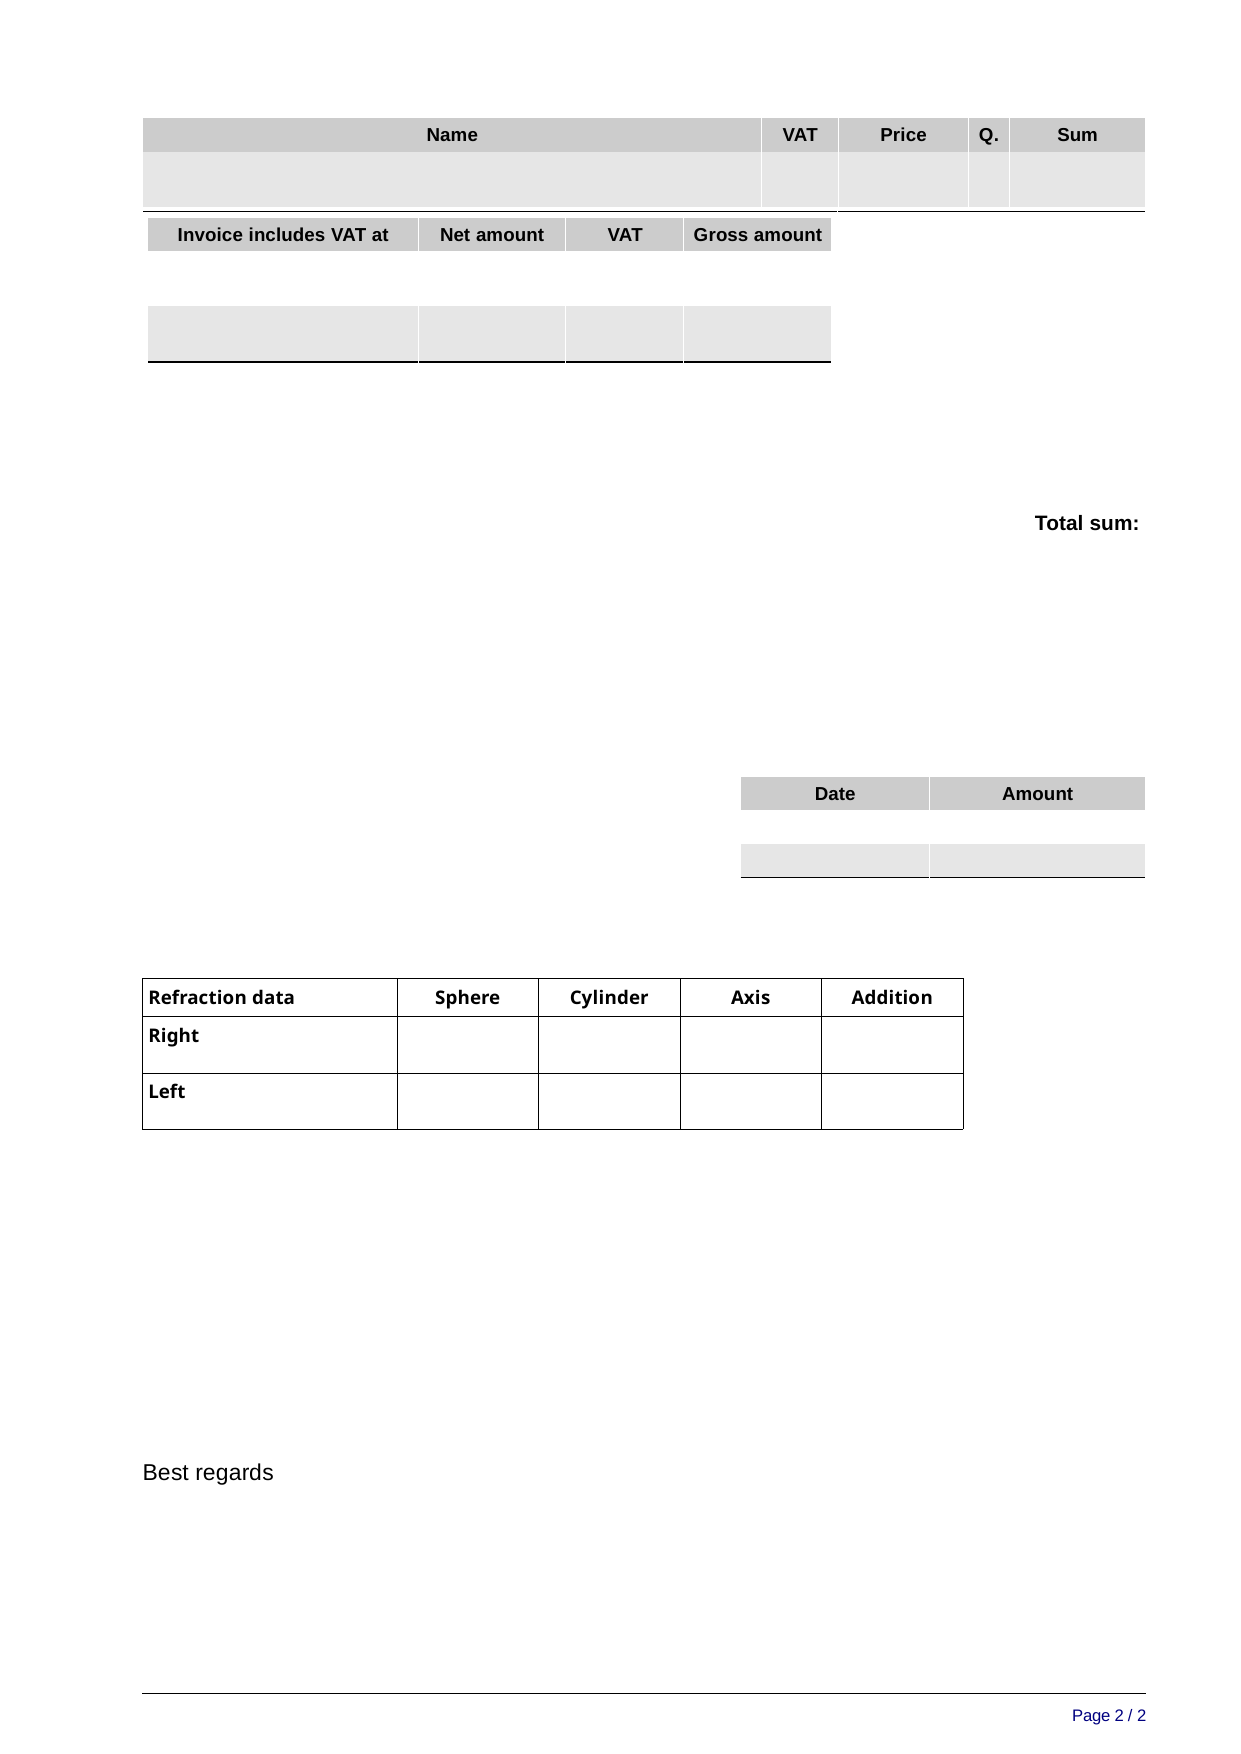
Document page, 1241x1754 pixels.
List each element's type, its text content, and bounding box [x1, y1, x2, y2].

table_header Amount [930, 777, 1145, 810]
text <$-invoice/if(isdirectdebit,null,firstpaymentamount/emptyifnull/ascurrency/textmask('Please pay the amount of {1} till latest {2}.',/invoice/firstpaymentdate))> [142, 1168, 1146, 1222]
text <$-invoice/remark2> [142, 915, 1146, 942]
table_cell <date> [741, 810, 929, 843]
table_cell <totalgrossamount> [684, 251, 831, 306]
table_header Net amount [419, 218, 565, 251]
table_header Cylinder [539, 979, 680, 1016]
table_cell [566, 363, 684, 376]
text <invoice/staff/signaturetext> [142, 1498, 1146, 1525]
table_cell <summoneyamount> <$-discountamount/emptyifnull/label('- disc')> <$-payedfromflatrate/emptyifnull/label('- fr')> <$-totalextrapayment/emptyifnull/label('+ ep')> [1010, 152, 1145, 207]
table_header Axis [681, 979, 821, 1016]
table_cell <totalgrossamount> [684, 306, 831, 361]
table_cell [930, 878, 1145, 892]
text <$-invoice/if(isdirectdebit,null,if(installmentsnumber/greater(0),,firstpaymentamount/emptyifnull/ascurrency/textmask('At the end of the payment period of {2} days, you are in default.',/invoice/paymenttargetdays/emptyifnull)))> [142, 1366, 1146, 1447]
table_cell <refraction/additionleft> [822, 1074, 963, 1129]
table_header VAT [566, 218, 683, 251]
table_header Date [741, 777, 929, 810]
text <$-invoice/if(isdirectdebit,paymentmethod/textmask('Please do not pay. The amount will direct debit your bank account.'))> [142, 1300, 1146, 1354]
table_header Sum [1010, 118, 1145, 152]
table_header <$-invoice/if(price/unequals(../totalmoneyamount),price)> <$-invoice/costcoverage/emptyifnull/label('- co')> <$-invoice/discountamount/emptyifnull/label('- disc')> <$-invoice/extrapaymentbase/emptyifnull/label('+ Prescription fee')> <$-invoice/extrapaymentsum/emptyifnull/label('+ ep')> <$-invoice/payedfromflatrate/emptyifnull/label('- fr')> [838, 212, 1145, 504]
table_cell <refraction/additionright> [822, 1017, 963, 1072]
table_header Price [839, 118, 968, 152]
table_cell Left [143, 1074, 397, 1129]
table_cell <amount> [930, 810, 1145, 843]
table_cell <vatrate/suffix('%')> [762, 152, 838, 207]
table_cell Right [143, 1017, 397, 1072]
text <$-invoice/payedamount/emptyifnull/ascurrency/textmask('We have already received you advanced payment of {1}.')> [142, 645, 1146, 699]
table_cell <vatamount> [566, 306, 683, 361]
table_cell <refraction/degreeleft> [681, 1074, 821, 1129]
table_cell <amount> [930, 844, 1145, 877]
table_header Refraction data [143, 979, 397, 1016]
table_cell Total sum: <invoice/totalamount> [838, 504, 1145, 567]
table_header <$-invoice/if(isvatexempt,textmask('Exempt from VAT pursuant {2}',branch/vatexemptionreason))> [143, 212, 837, 567]
table_cell <date> [741, 844, 929, 877]
table_header VAT [762, 118, 838, 152]
table_cell <side/suffix(' - ')><text> <articleitem/serialnumber/label('SN')> <$-description> <$-if(discountamount/unequals(0.0), discountreason/name)> [143, 152, 761, 207]
table_header Addition [822, 979, 963, 1016]
table_cell <totalnetamount> [419, 251, 565, 306]
table_header Q. [969, 118, 1009, 152]
table_cell <refraction/sphereright> [398, 1017, 538, 1072]
table_cell <refraction/sphereleft> [398, 1074, 538, 1129]
table_header Invoice includes VAT at [148, 218, 418, 251]
table_cell [741, 878, 929, 892]
table_cell <refraction/degreeright> [681, 1017, 821, 1072]
table_header Name [143, 118, 761, 152]
text Best regards [142, 1459, 1146, 1486]
table_cell <price> <$-costcoverage/emptyifnull/label('- co')> [839, 152, 968, 207]
table_cell <vatamount> [566, 251, 683, 306]
table_header Gross amount [684, 218, 831, 251]
table_cell <vatrate/suffix('%')> [148, 251, 418, 306]
text <$-invoice/cashdiscountpercent/emptyifnull/textmask('We grant a cash discount of {1}% on payments received within {2} days.',/invoice/cashdiscountdays)> [142, 1234, 1146, 1288]
table_cell <totalnetamount> [419, 306, 565, 361]
text <$-invoice/installmentsnumber/emptyifnull/textmask('The amount is to be payed in {1} instalments, starting at {2}.',/invoice/installmentstartdate)> [142, 711, 1146, 765]
text <$-invoice/if(isvatdeductable/negate(),vatamount/emptyifnull/ascurrency/textmask('The VAT amount of {1} in this invoice is not deductible.'))> [142, 579, 1146, 633]
table_cell <refraction/cylinderright> [539, 1017, 680, 1072]
table_cell [418, 363, 566, 376]
table_cell <refraction/cylinderleft> [539, 1074, 680, 1129]
table_header Sphere [398, 979, 538, 1016]
table_cell <vatrate/suffix('%')> [148, 306, 418, 361]
table_cell [148, 363, 418, 376]
table_cell <numberamount> [969, 152, 1009, 207]
table_cell [684, 363, 832, 376]
